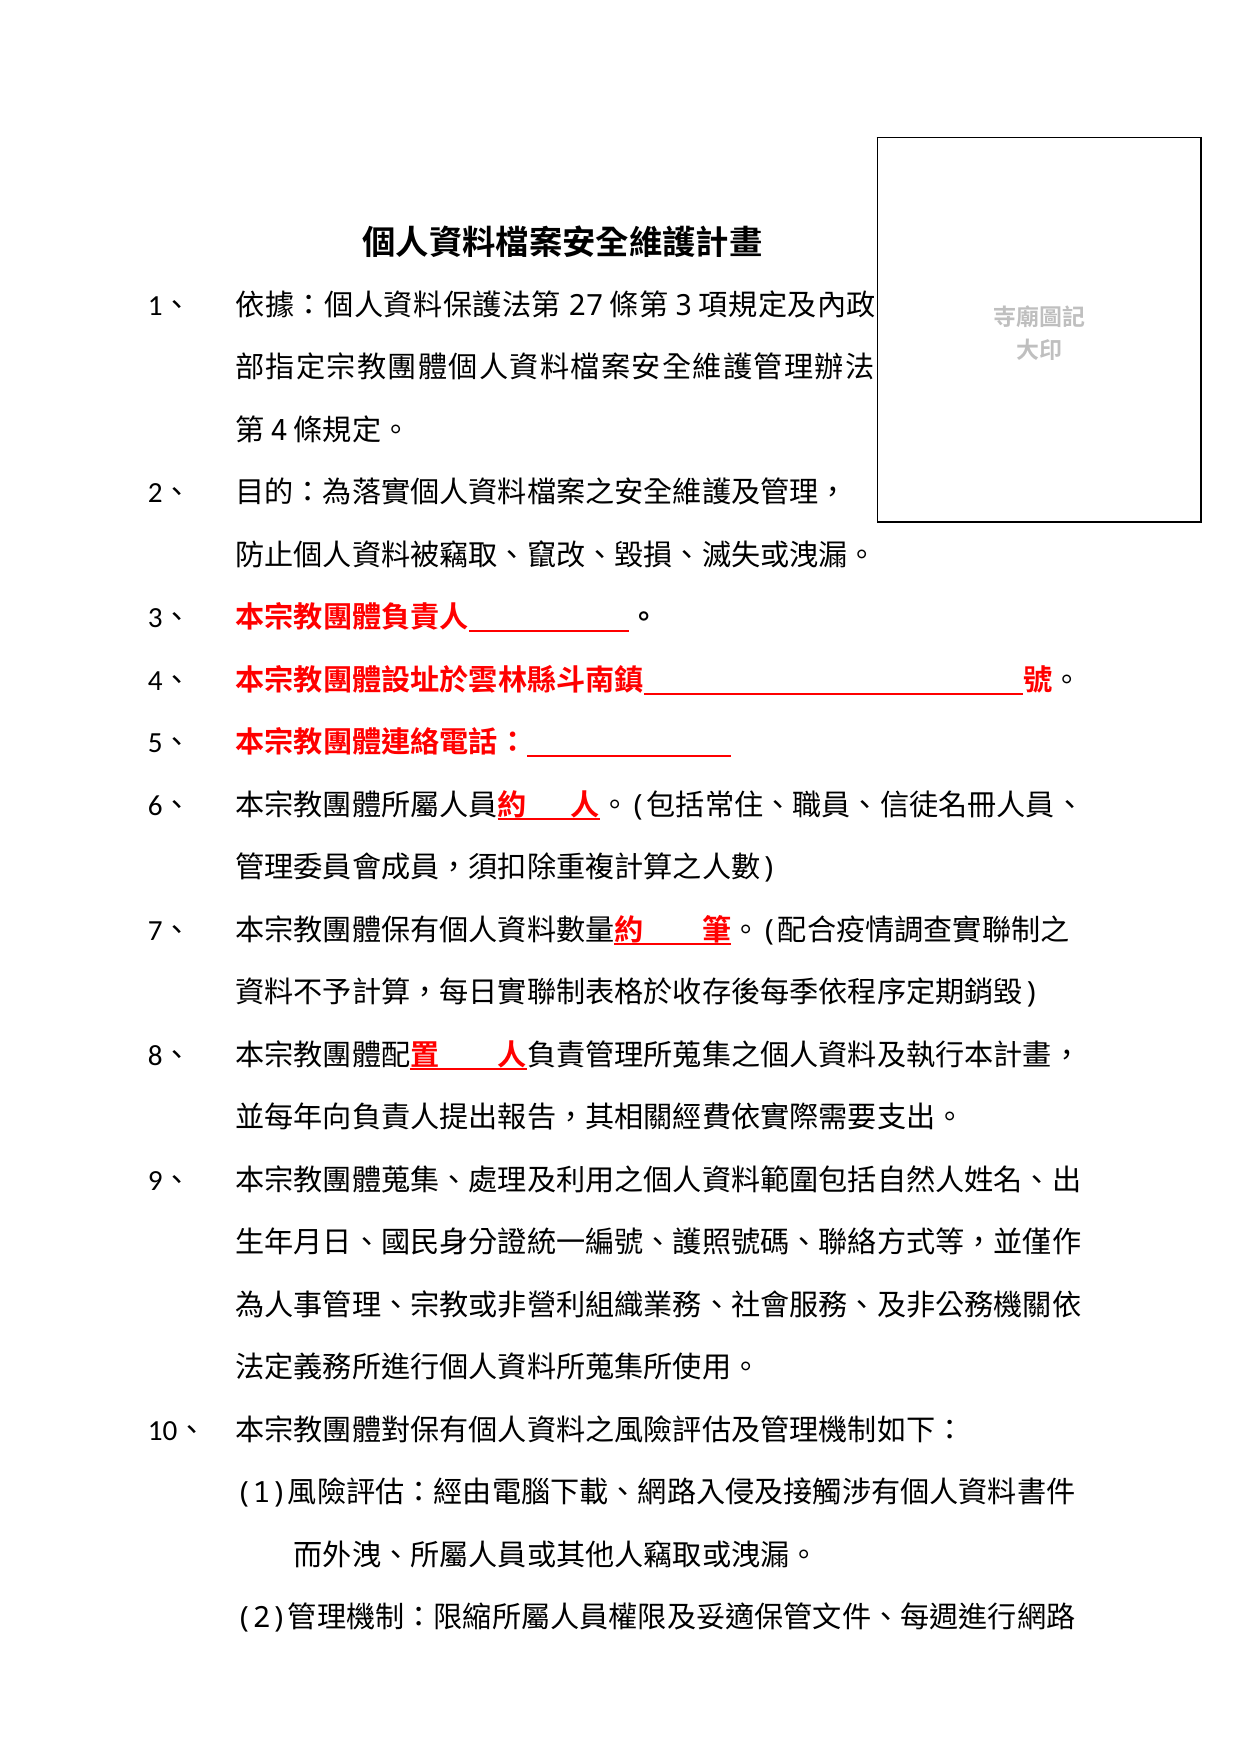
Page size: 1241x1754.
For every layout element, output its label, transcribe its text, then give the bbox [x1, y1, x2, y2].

text 個人資料檔案安全維護計畫 [148, 198, 877, 261]
list 本宗教團體負責人 。 [148, 573, 1092, 636]
list 本宗教團體對保有個人資料之風險評估及管理機制如下： [148, 1386, 1092, 1448]
list 本宗教團體連絡電話： [148, 698, 1092, 761]
list 本宗教團體保有個人資料數量約 筆。(配合疫情調查實聯制之資料不予計算，每日實聯制表格於收存後每季依程序定期銷毀) [148, 886, 1092, 1011]
list 本宗教團體蒐集、處理及利用之個人資料範圍包括自然人姓名、出生年月日、國民身分證統一編號、護照號碼、聯絡方式等，並僅作為人事管理、宗教或非營利組織業務、社會服務、及非公務機關依法定義務所進行個人資料所蒐集所使用。 [148, 1136, 1092, 1386]
list 本宗教團體設址於雲林縣斗南鎮 號。 [148, 636, 1092, 698]
list 依據：個人資料保護法第27條第3項規定及內政部指定宗教團體個人資料檔案安全維護管理辦法第4條規定。 [148, 261, 877, 448]
list 風險評估：經由電腦下載、網路入侵及接觸涉有個人資料書件而外洩、所屬人員或其他人竊取或洩漏。 [235, 1448, 1092, 1573]
text 寺廟圖記 [893, 298, 1185, 332]
list 本宗教團體所屬人員約 人。(包括常住、職員、信徒名冊人員、管理委員會成員，須扣除重複計算之人數) [148, 761, 1092, 886]
list 本宗教團體配置 人負責管理所蒐集之個人資料及執行本計畫，並每年向負責人提出報告，其相關經費依實際需要支出。 [148, 1011, 1092, 1136]
list 管理機制：限縮所屬人員權限及妥適保管文件、每週進行網路 [235, 1573, 1092, 1636]
text 大印 [893, 332, 1185, 365]
list 目的：為落實個人資料檔案之安全維護及管理，防止個人資料被竊取、竄改、毀損、滅失或洩漏。 [148, 448, 1092, 573]
